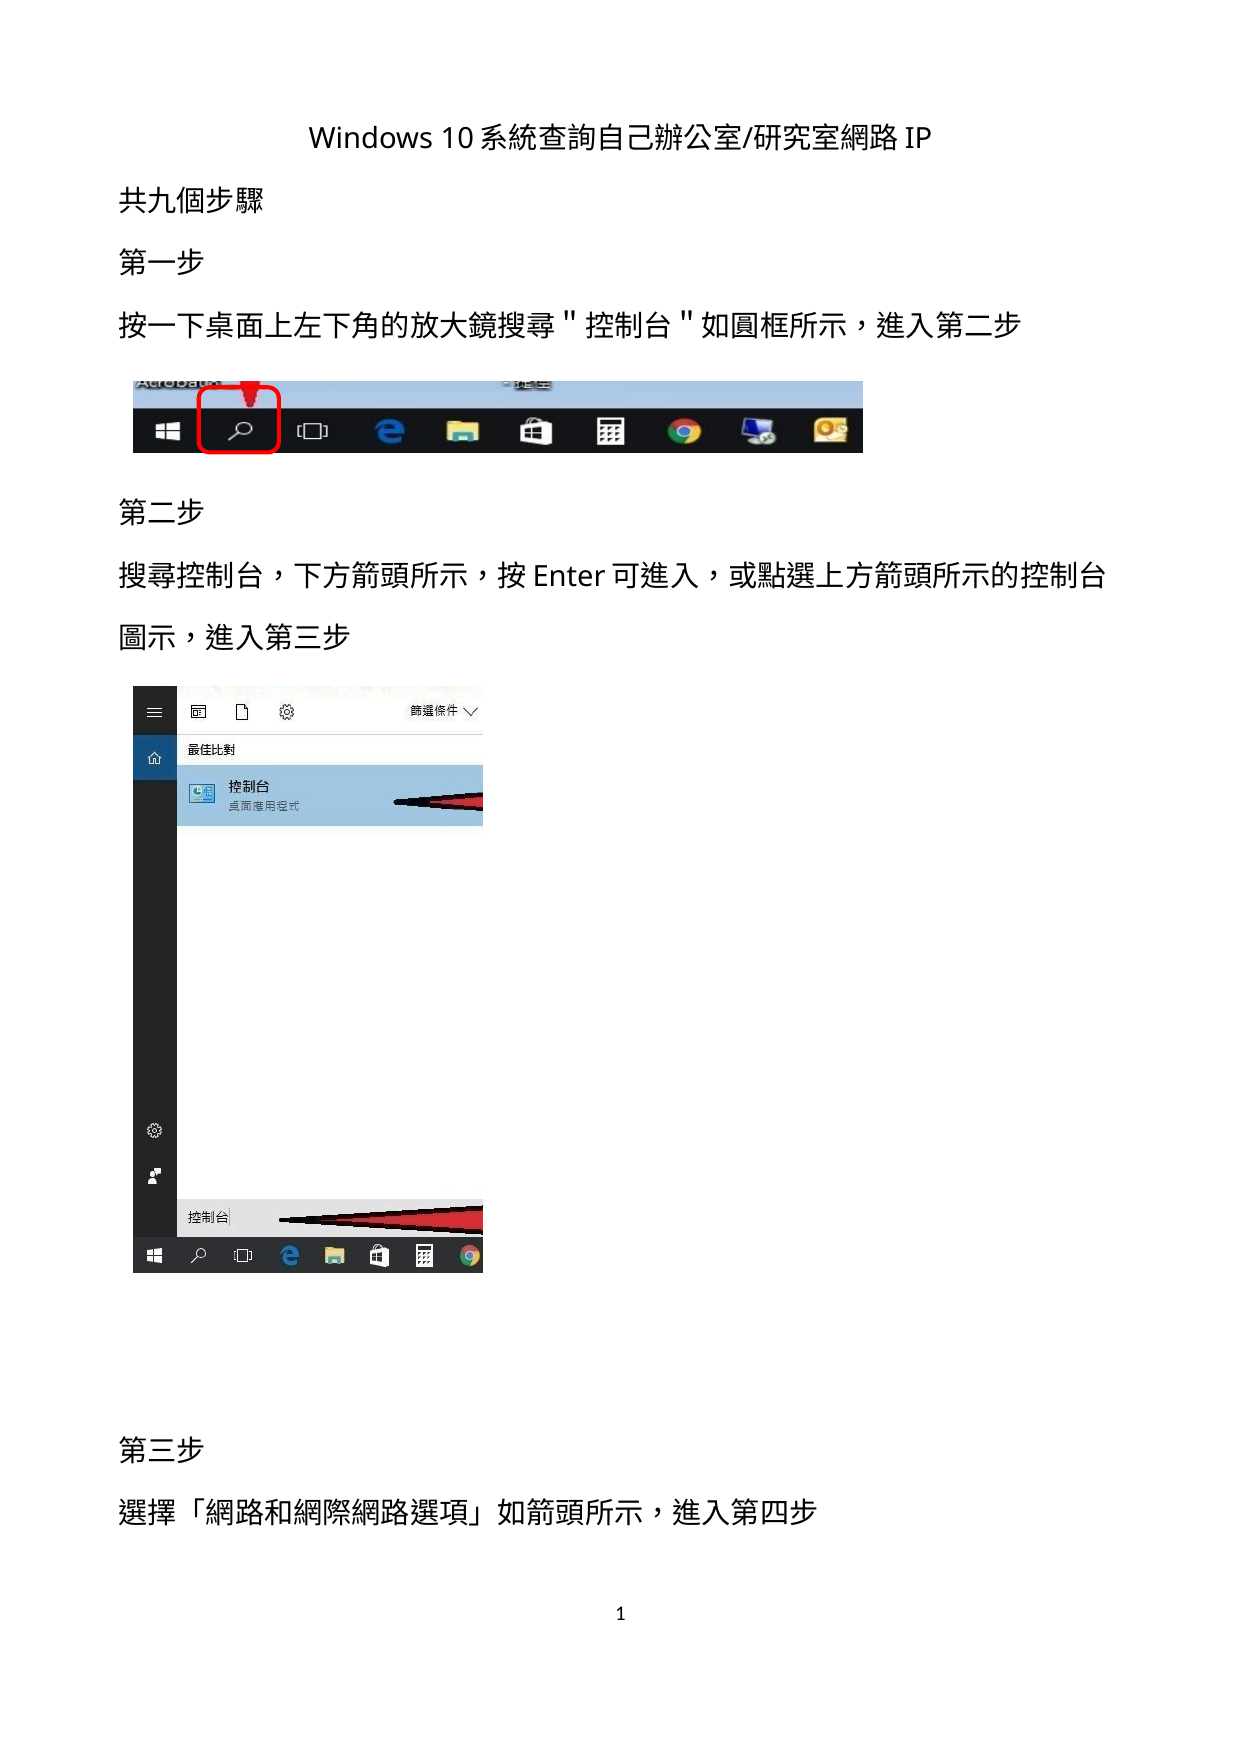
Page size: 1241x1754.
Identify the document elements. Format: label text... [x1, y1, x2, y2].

text 第一步 [118, 219, 1122, 282]
text Windows 10系統查詢自己辦公室/研究室網路IP [118, 94, 1122, 157]
text 按一下桌面上左下角的放大鏡搜尋＂控制台＂如圓框所示，進入第二步 [118, 282, 1122, 344]
text 搜尋控制台，下方箭頭所示，按Enter可進入，或點選上方箭頭所示的控制台圖示，進入第三步 [118, 532, 1122, 657]
text 選擇「網路和網際網路選項」如箭頭所示，進入第四步 [118, 1469, 1122, 1532]
text 第三步 [118, 1407, 1122, 1469]
text 第二步 [118, 469, 1122, 532]
text 共九個步驟 [118, 157, 1122, 219]
